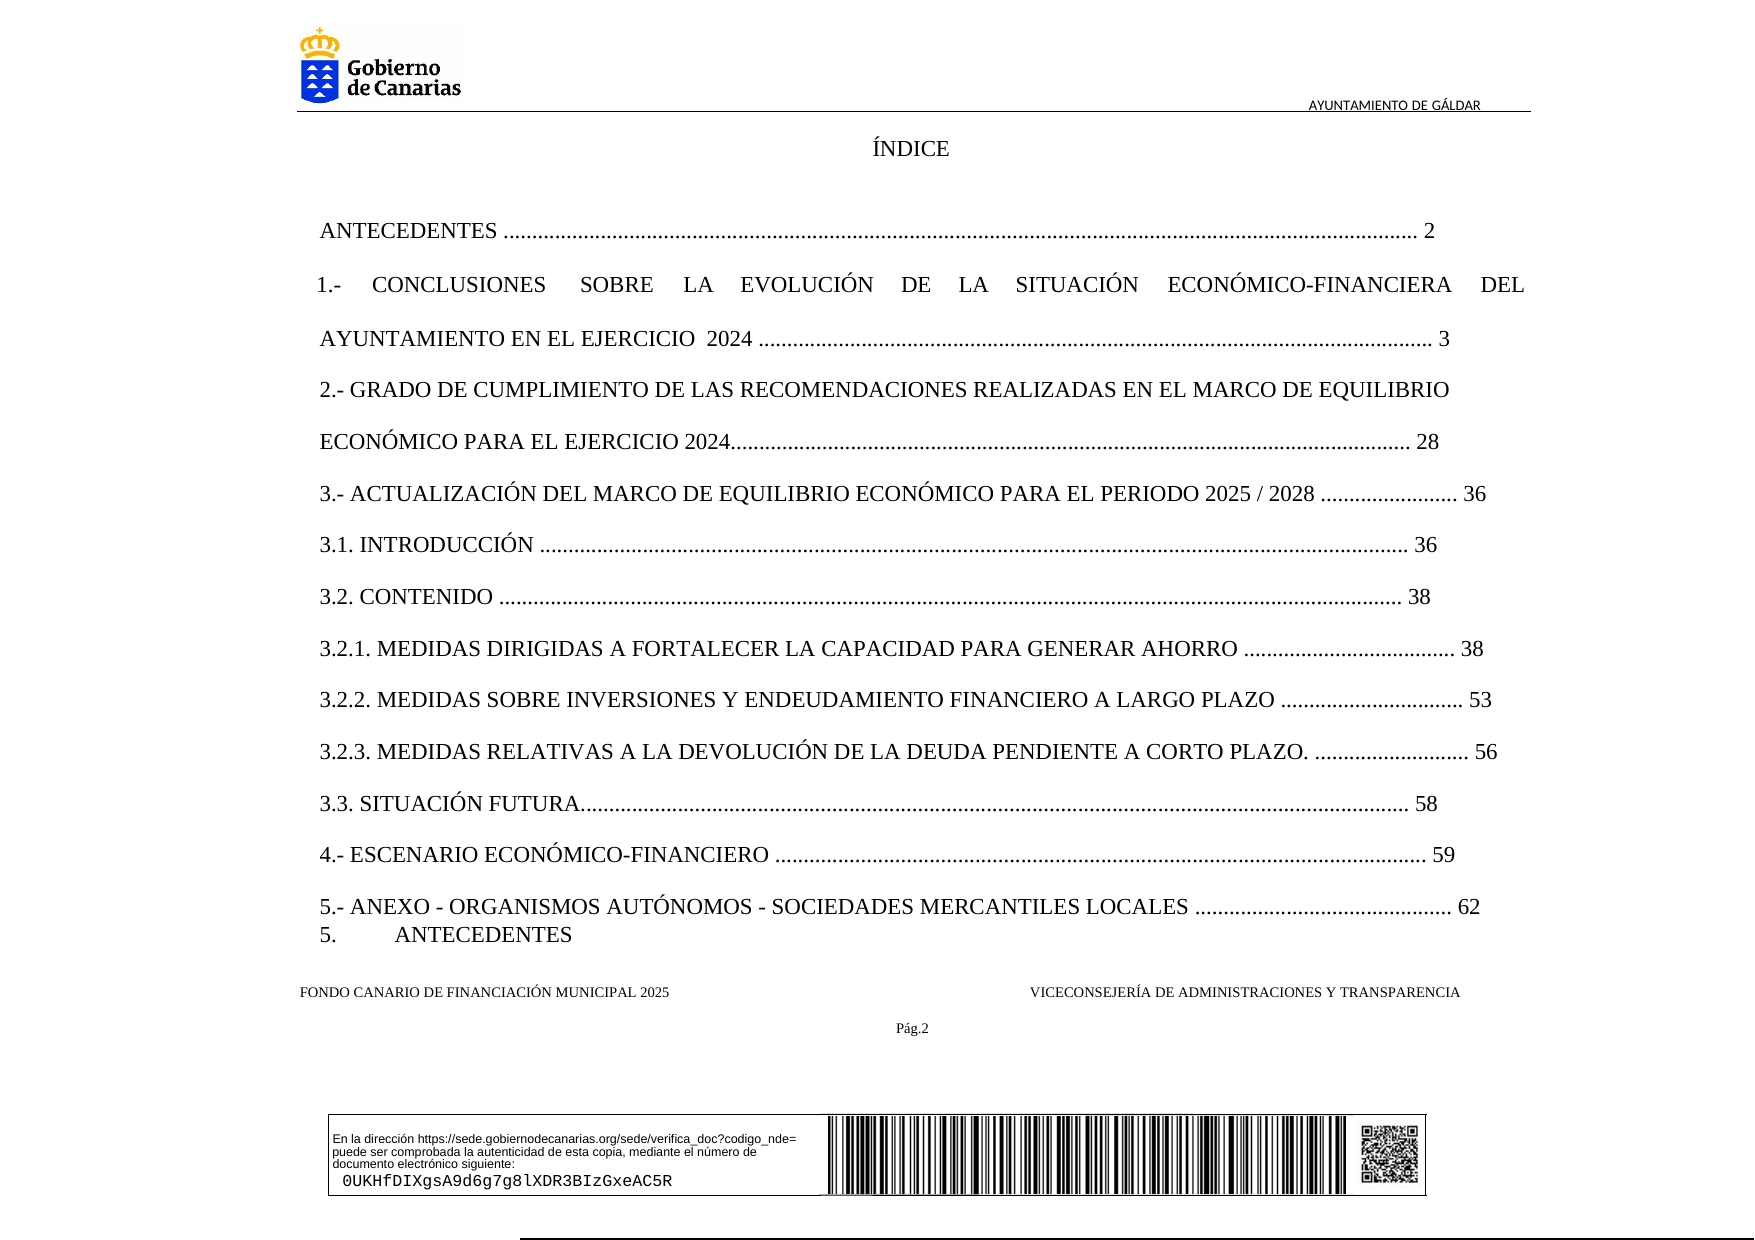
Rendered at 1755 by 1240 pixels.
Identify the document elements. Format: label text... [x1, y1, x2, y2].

text 3.- ACTUALIZACIÓN DEL MARCO DE EQUILIBRIO ECONÓMICO PARA EL PERIODO 2025 / 2028 ........................ 36 [319, 480, 1530, 506]
text 3.2.3. MEDIDAS RELATIVAS A LA DEVOLUCIÓN DE LA DEUDA PENDIENTE A CORTO PLAZO. ........................... 56 [319, 738, 1530, 764]
text 3.1. INTRODUCCIÓN ........................................................................................................................................................ 36 [319, 531, 1530, 558]
text 3.2.2. MEDIDAS SOBRE INVERSIONES Y ENDEUDAMIENTO FINANCIERO A LARGO PLAZO ................................ 53 [319, 686, 1530, 713]
text AYUNTAMIENTO EN EL EJERCICIO 2024 ...................................................................................................................... 3 [319, 325, 1530, 351]
text ANTECEDENTES ................................................................................................................................................................ 2 [319, 217, 1530, 243]
text 3.2. CONTENIDO .............................................................................................................................................................. 38 [319, 583, 1530, 609]
text 4.- ESCENARIO ECONÓMICO-FINANCIERO .................................................................................................................. 59 [319, 841, 1530, 868]
text ÍNDICE [277, 135, 1551, 161]
text 3.2.1. MEDIDAS DIRIGIDAS A FORTALECER LA CAPACIDAD PARA GENERAR AHORRO ..................................... 38 [319, 635, 1530, 661]
text 3.3. SITUACIÓN FUTURA................................................................................................................................................. 58 [319, 790, 1530, 816]
text 2.- GRADO DE CUMPLIMIENTO DE LAS RECOMENDACIONES REALIZADAS EN EL MARCO DE EQUILIBRIO [319, 376, 1530, 403]
text 5.- ANEXO - ORGANISMOS AUTÓNOMOS - SOCIEDADES MERCANTILES LOCALES ............................................. 62 [319, 893, 1530, 919]
text ECONÓMICO PARA EL EJERCICIO 2024....................................................................................................................... 28 [319, 428, 1530, 454]
text 1.- CONCLUSIONES SOBRE LA EVOLUCIÓN DE LA SITUACIÓN ECONÓMICO-FINANCIERA DEL [277, 271, 1554, 299]
subtitle ANTECEDENTES [319, 921, 1530, 947]
